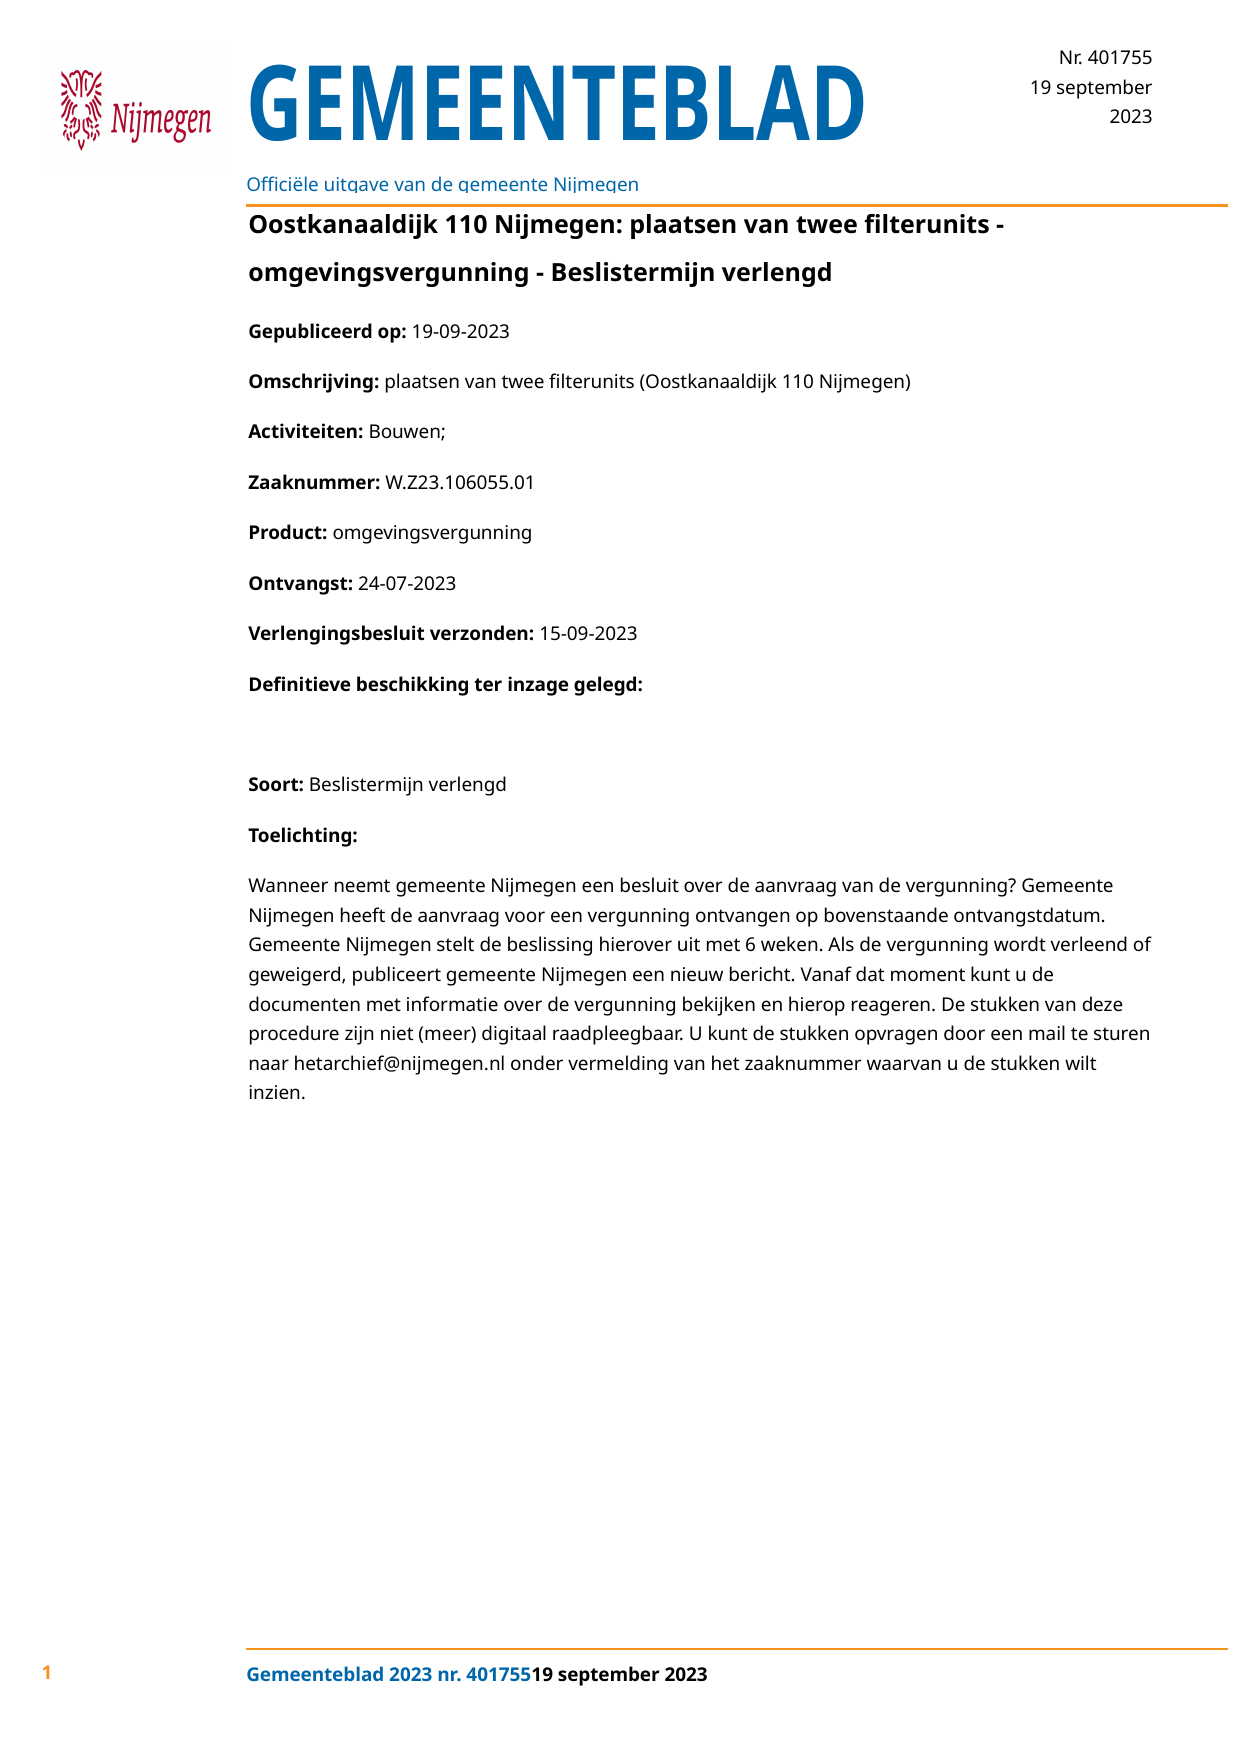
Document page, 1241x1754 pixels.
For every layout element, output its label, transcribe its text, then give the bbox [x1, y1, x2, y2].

text Soort: Beslistermijn verlengd [248, 772, 1152, 797]
text Activiteiten: Bouwen; [248, 419, 1152, 444]
text Toelichting: [248, 822, 1152, 848]
text Omschrijving: plaatsen van twee filterunits (Oostkanaaldijk 110 Nijmegen) [248, 368, 1152, 394]
text Verlengingsbesluit verzonden: 15-09-2023 [248, 620, 1152, 646]
text Wanneer neemt gemeente Nijmegen een besluit over de aanvraag van de vergunning? Gemeente Nijmegen heeft de aanvraag voor een vergunning ontvangen op bovenstaande ontvangstdatum. Gemeente Nijmegen stelt de beslissing hierover uit met 6 weken. Als de vergunning wordt verleend of geweigerd, publiceert gemeente Nijmegen een nieuw bericht. Vanaf dat moment kunt u de documenten met informatie over de vergunning bekijken en hierop reageren. De stukken van deze procedure zijn niet (meer) digitaal raadpleegbaar. U kunt de stukken opvragen door een mail te sturen naar hetarchief@nijmegen.nl onder vermelding van het zaaknummer waarvan u de stukken wilt inzien. [248, 872, 1152, 1105]
text Zaaknummer: W.Z23.106055.01 [248, 469, 1152, 495]
text Definitieve beschikking ter inzage gelegd: [248, 671, 1152, 697]
text Gepubliceerd op: 19-09-2023 [248, 318, 1152, 344]
text Ontvangst: 24-07-2023 [248, 570, 1152, 596]
text Oostkanaaldijk 110 Nijmegen: plaatsen van twee filterunits - omgevingsvergunning - Beslistermijn verlengd [248, 207, 1152, 288]
text Product: omgevingsvergunning [248, 519, 1152, 545]
picture [41, 47, 231, 172]
